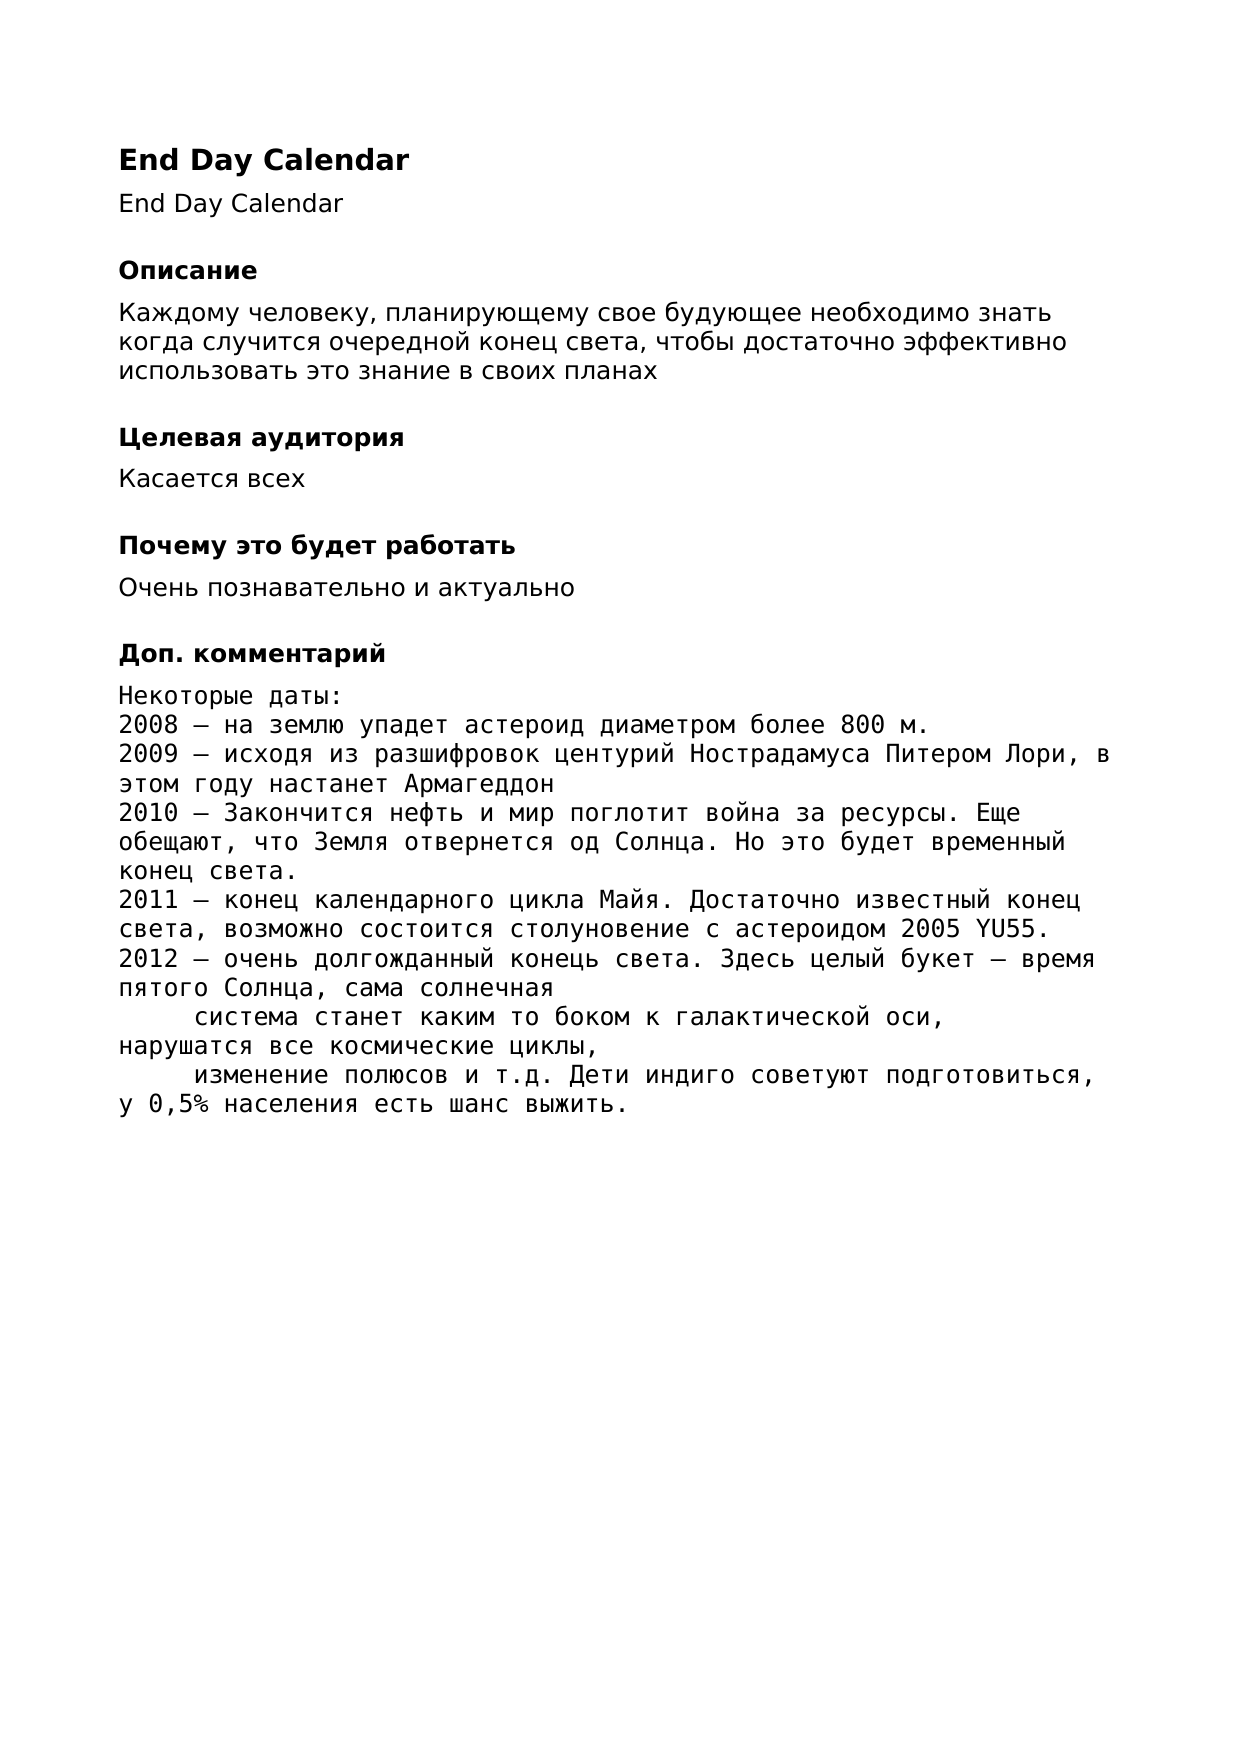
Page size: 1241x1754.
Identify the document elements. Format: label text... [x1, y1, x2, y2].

subtitle Описание [118, 256, 1122, 285]
text Каждому человеку, планирующему свое будующее необходимо знать когда случится очередной конец света, чтобы достаточно эффективно использовать это знание в своих планах [118, 298, 1122, 385]
subtitle End Day Calendar [118, 143, 1122, 177]
text Касается всех [118, 464, 1122, 494]
subtitle Доп. комментарий [118, 639, 1122, 669]
text End Day Calendar [118, 189, 1122, 219]
subtitle Целевая аудитория [118, 423, 1122, 452]
subtitle Почему это будет работать [118, 531, 1122, 560]
text Некоторые даты: 2008 — на землю упадет астероид диаметром более 800 м. 2009 — исходя из разшифровок центурий Нострадамуса Питером Лори, в этом году настанет Армагеддон 2010 — Закончится нефть и мир поглотит война за ресурсы. Еще обещают, что Земля отвернется од Солнца. Но это будет временный конец света. 2011 — конец календарного цикла Майя. Достаточно известный конец света, возможно состоится столуновение с астероидом 2005 YU55. 2012 — очень долгожданный конець света. Здесь целый букет — время пятого Солнца, сама солнечная система станет каким то боком к галактической оси, нарушатся все космические циклы, изменение полюсов и т.д. Дети индиго советуют подготовиться, у 0,5% населения есть шанс выжить. [118, 681, 1122, 1119]
text Очень познавательно и актуально [118, 573, 1122, 602]
